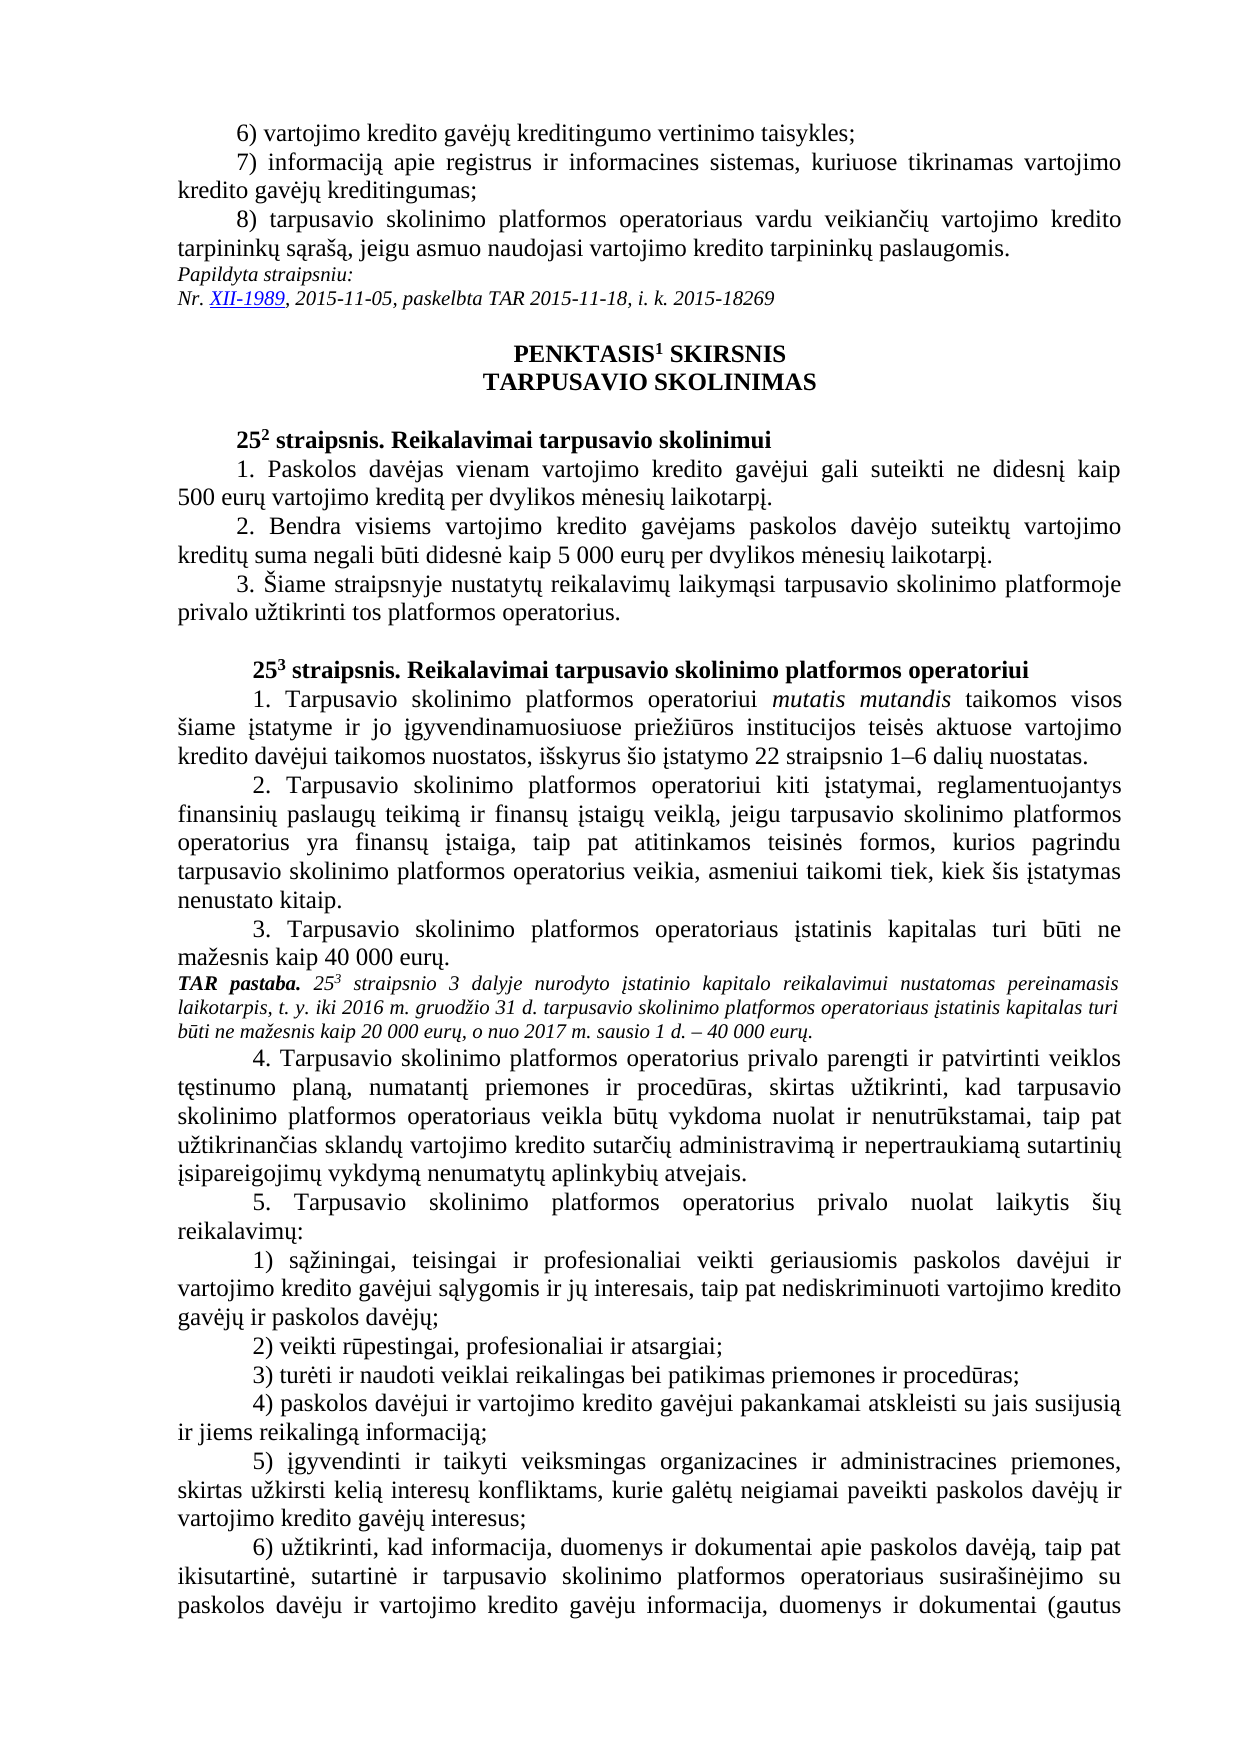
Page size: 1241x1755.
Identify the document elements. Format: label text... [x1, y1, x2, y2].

text 252 straipsnis. Reikalavimai tarpusavio skolinimui [177, 425, 1122, 454]
text 2. Tarpusavio skolinimo platformos operatoriui kiti įstatymai, reglamentuojantys finansinių paslaugų teikimą ir finansų įstaigų veiklą, jeigu tarpusavio skolinimo platformos operatorius yra finansų įstaiga, taip pat atitinkamos teisinės formos, kurios pagrindu tarpusavio skolinimo platformos operatorius veikia, asmeniui taikomi tiek, kiek šis įstatymas nenustato kitaip. [177, 770, 1122, 914]
text 2) veikti rūpestingai, profesionaliai ir atsargiai; [177, 1331, 1122, 1360]
text Nr. XII-1989, 2015-11-05, paskelbta TAR 2015-11-18, i. k. 2015-18269 [177, 286, 1122, 310]
text 6) užtikrinti, kad informacija, duomenys ir dokumentai apie paskolos davėją, taip pat ikisutartinė, sutartinė ir tarpusavio skolinimo platformos operatoriaus susirašinėjimo su paskolos davėju ir vartojimo kredito gavėju informacija, duomenys ir dokumentai (gautus [177, 1532, 1122, 1618]
text 1. Tarpusavio skolinimo platformos operatoriui mutatis mutandis taikomos visos šiame įstatyme ir jo įgyvendinamuosiuose priežiūros institucijos teisės aktuose vartojimo kredito davėjui taikomos nuostatos, išskyrus šio įstatymo 22 straipsnio 1–6 dalių nuostatas. [177, 684, 1122, 770]
text PENKTASIS1 SKIRSNIS [177, 339, 1122, 367]
text 6) vartojimo kredito gavėjų kreditingumo vertinimo taisykles; [177, 118, 1122, 147]
text 3. Tarpusavio skolinimo platformos operatoriaus įstatinis kapitalas turi būti ne mažesnis kaip 40 000 eurų. [177, 914, 1122, 971]
text TAR pastaba. 253 straipsnio 3 dalyje nurodyto įstatinio kapitalo reikalavimui nustatomas pereinamasis laikotarpis, t. y. iki 2016 m. gruodžio 31 d. tarpusavio skolinimo platformos operatoriaus įstatinis kapitalas turi būti ne mažesnis kaip 20 000 eurų, o nuo 2017 m. sausio 1 d. – 40 000 eurų. [177, 971, 1122, 1043]
text 1. Paskolos davėjas vienam vartojimo kredito gavėjui gali suteikti ne didesnį kaip 500 eurų vartojimo kreditą per dvylikos mėnesių laikotarpį. [177, 454, 1122, 511]
text 5. Tarpusavio skolinimo platformos operatorius privalo nuolat laikytis šių reikalavimų: [177, 1187, 1122, 1245]
text 253 straipsnis. Reikalavimai tarpusavio skolinimo platformos operatoriui [177, 655, 1122, 684]
text 8) tarpusavio skolinimo platformos operatoriaus vardu veikiančių vartojimo kredito tarpininkų sąrašą, jeigu asmuo naudojasi vartojimo kredito tarpininkų paslaugomis. [177, 204, 1122, 262]
text 4) paskolos davėjui ir vartojimo kredito gavėjui pakankamai atskleisti su jais susijusią ir jiems reikalingą informaciją; [177, 1388, 1122, 1446]
text 1) sąžiningai, teisingai ir profesionaliai veikti geriausiomis paskolos davėjui ir vartojimo kredito gavėjui sąlygomis ir jų interesais, taip pat nediskriminuoti vartojimo kredito gavėjų ir paskolos davėjų; [177, 1245, 1122, 1331]
text 7) informaciją apie registrus ir informacines sistemas, kuriuose tikrinamas vartojimo kredito gavėjų kreditingumas; [177, 147, 1122, 204]
text 2. Bendra visiems vartojimo kredito gavėjams paskolos davėjo suteiktų vartojimo kreditų suma negali būti didesnė kaip 5 000 eurų per dvylikos mėnesių laikotarpį. [177, 511, 1122, 569]
text Papildyta straipsniu: [177, 262, 1122, 286]
text 5) įgyvendinti ir taikyti veiksmingas organizacines ir administracines priemones, skirtas užkirsti kelią interesų konfliktams, kurie galėtų neigiamai paveikti paskolos davėjų ir vartojimo kredito gavėjų interesus; [177, 1446, 1122, 1532]
text TARPUSAVIO SKOLINIMAS [177, 367, 1122, 396]
text 3. Šiame straipsnyje nustatytų reikalavimų laikymąsi tarpusavio skolinimo platformoje privalo užtikrinti tos platformos operatorius. [177, 569, 1122, 626]
text 4. Tarpusavio skolinimo platformos operatorius privalo parengti ir patvirtinti veiklos tęstinumo planą, numatantį priemones ir procedūras, skirtas užtikrinti, kad tarpusavio skolinimo platformos operatoriaus veikla būtų vykdoma nuolat ir nenutrūkstamai, taip pat užtikrinančias sklandų vartojimo kredito sutarčių administravimą ir nepertraukiamą sutartinių įsipareigojimų vykdymą nenumatytų aplinkybių atvejais. [177, 1043, 1122, 1187]
text 3) turėti ir naudoti veiklai reikalingas bei patikimas priemones ir procedūras; [177, 1360, 1122, 1388]
